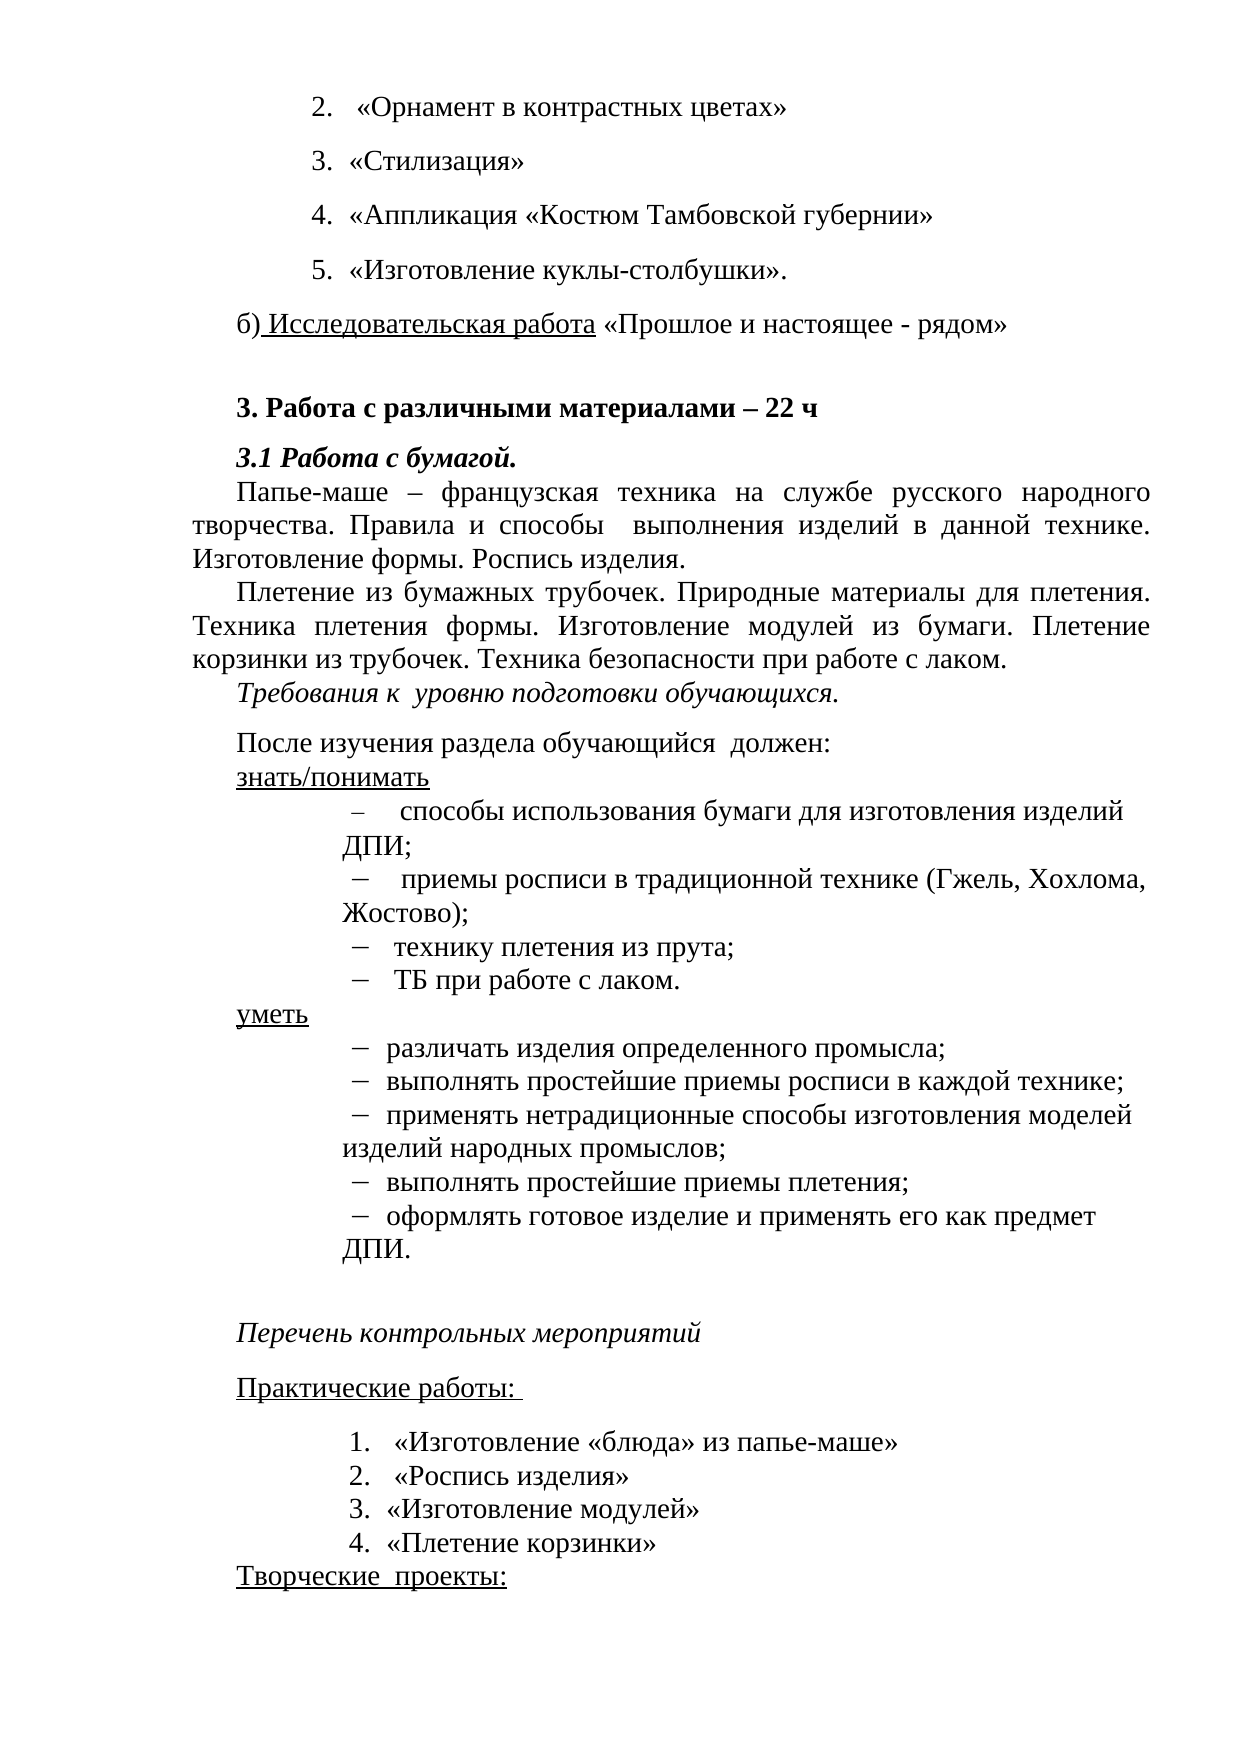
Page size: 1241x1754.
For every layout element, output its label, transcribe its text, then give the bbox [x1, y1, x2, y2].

text уметь [192, 996, 1152, 1030]
list «Орнамент в контрастных цветах» [267, 89, 1152, 122]
text После изучения раздела обучающийся должен: [192, 725, 1152, 759]
list «Стилизация» [267, 143, 1152, 177]
list применять нетрадиционные способы изготовления моделей изделий народных промыслов; [304, 1097, 1152, 1164]
list оформлять готовое изделие и применять его как предмет ДПИ. [304, 1198, 1152, 1265]
list способы использования бумаги для изготовления изделий ДПИ; [304, 792, 1152, 862]
list «Роспись изделия» [304, 1458, 1152, 1491]
list различать изделия определенного промысла; [304, 1030, 1152, 1063]
text Плетение из бумажных трубочек. Природные материалы для плетения. Техника плетения формы. Изготовление модулей из бумаги. Плетение корзинки из трубочек. Техника безопасности при работе с лаком. [192, 574, 1152, 675]
list «Изготовление «блюда» из папье-маше» [304, 1424, 1152, 1458]
text Перечень контрольных мероприятий [192, 1315, 1152, 1349]
list приемы росписи в традиционной технике (Гжель, Хохлома, Жостово); [304, 862, 1152, 929]
text знать/понимать [192, 759, 1152, 792]
list ТБ при работе с лаком. [304, 962, 1152, 996]
text Папье-маше – французская техника на службе русского народного творчества. Правила и способы выполнения изделий в данной технике. Изготовление формы. Роспись изделия. [192, 474, 1152, 574]
list «Плетение корзинки» [304, 1525, 1152, 1558]
text Творческие проекты: [192, 1558, 1152, 1592]
text Требования к уровню подготовки обучающихся. [192, 675, 1152, 709]
text 3. Работа с различными материалами – 22 ч [192, 390, 1152, 423]
text б) Исследовательская работа «Прошлое и настоящее - рядом» [192, 306, 1152, 340]
text 3.1 Работа с бумагой. [192, 440, 1152, 474]
list выполнять простейшие приемы плетения; [304, 1164, 1152, 1198]
list «Аппликация «Костюм Тамбовской губернии» [267, 197, 1152, 231]
list «Изготовление куклы-столбушки». [267, 252, 1152, 285]
text Практические работы: [192, 1370, 1152, 1403]
list технику плетения из прута; [304, 929, 1152, 962]
list выполнять простейшие приемы росписи в каждой технике; [304, 1063, 1152, 1097]
list «Изготовление модулей» [304, 1491, 1152, 1525]
